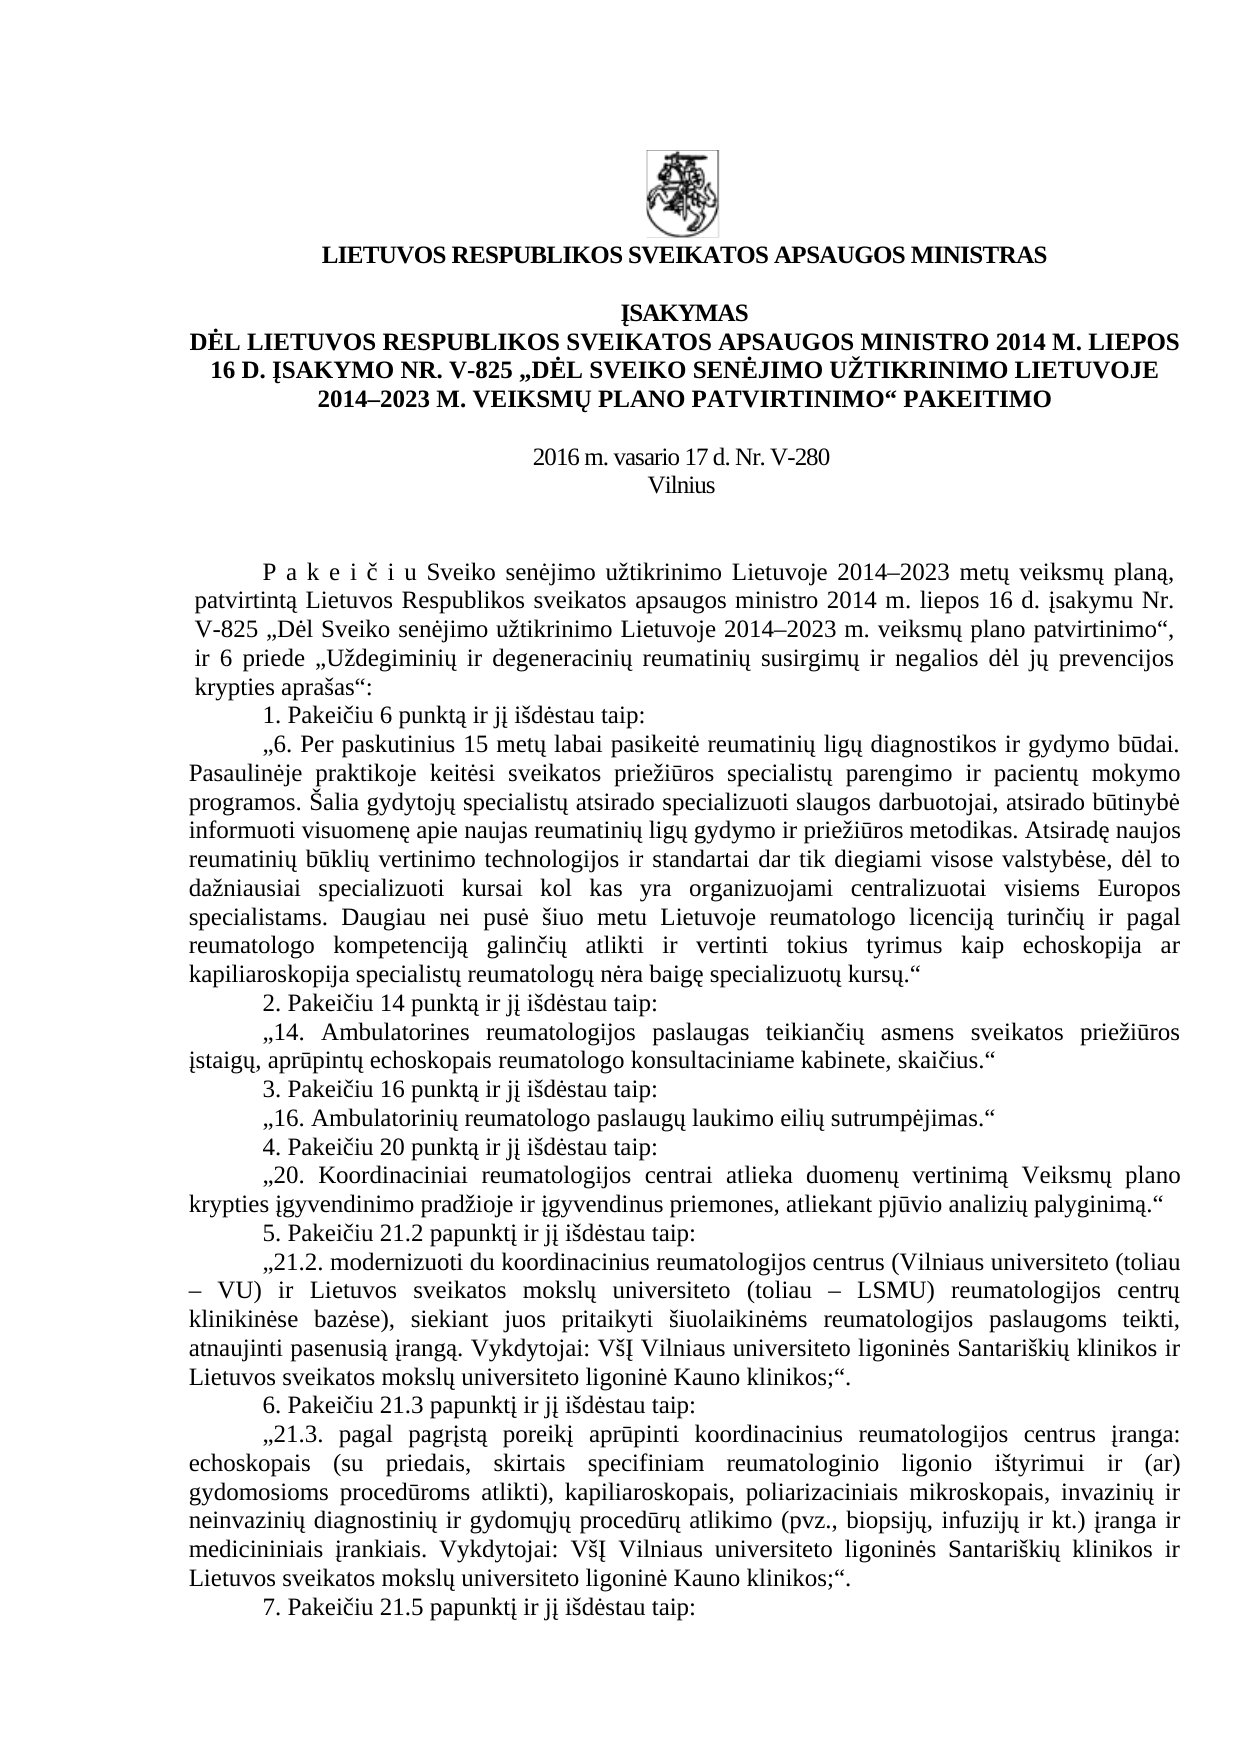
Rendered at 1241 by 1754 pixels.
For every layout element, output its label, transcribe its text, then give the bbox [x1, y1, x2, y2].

text „6. Per paskutinius 15 metų labai pasikeitė reumatinių ligų diagnostikos ir gydymo būdai. Pasaulinėje praktikoje keitėsi sveikatos priežiūros specialistų parengimo ir pacientų mokymo programos. Šalia gydytojų specialistų atsirado specializuoti slaugos darbuotojai, atsirado būtinybė informuoti visuomenę apie naujas reumatinių ligų gydymo ir priežiūros metodikas. Atsiradę naujos reumatinių būklių vertinimo technologijos ir standartai dar tik diegiami visose valstybėse, dėl to dažniausiai specializuoti kursai kol kas yra organizuojami centralizuotai visiems Europos specialistams. Daugiau nei pusė šiuo metu Lietuvoje reumatologo licenciją turinčių ir pagal reumatologo kompetenciją galinčių atlikti ir vertinti tokius tyrimus kaip echoskopija ar kapiliaroskopija specialistų reumatologų nėra baigę specializuotų kursų.“ [188, 729, 1181, 988]
text P a k e i č i u Sveiko senėjimo užtikrinimo Lietuvoje 2014–2023 metų veiksmų planą, patvirtintą Lietuvos Respublikos sveikatos apsaugos ministro 2014 m. liepos 16 d. įsakymu Nr. V-825 „Dėl Sveiko senėjimo užtikrinimo Lietuvoje 2014–2023 m. veiksmų plano patvirtinimo“, ir 6 priede „Uždegiminių ir degeneracinių reumatinių susirgimų ir negalios dėl jų prevencijos krypties aprašas“: [194, 557, 1175, 701]
text 1. Pakeičiu 6 punktą ir jį išdėstau taip: [188, 701, 1181, 729]
text 3. Pakeičiu 16 punktą ir jį išdėstau taip: [188, 1074, 1181, 1103]
text „16. Ambulatorinių reumatologo paslaugų laukimo eilių sutrumpėjimas.“ [188, 1103, 1181, 1132]
text ĮSAKYMAS [188, 298, 1181, 327]
text LIETUVOS RESPUBLIKOS SVEIKATOS APSAUGOS MINISTRAS [188, 241, 1181, 269]
text 7. Pakeičiu 21.5 papunktį ir jį išdėstau taip: [188, 1592, 1181, 1621]
text Vilnius [188, 471, 1175, 499]
text 6. Pakeičiu 21.3 papunktį ir jį išdėstau taip: [188, 1391, 1181, 1419]
text „20. Koordinaciniai reumatologijos centrai atlieka duomenų vertinimą Veiksmų plano krypties įgyvendinimo pradžioje ir įgyvendinus priemones, atliekant pjūvio analizių palyginimą.“ [188, 1161, 1181, 1218]
text 2. Pakeičiu 14 punktą ir jį išdėstau taip: [188, 988, 1181, 1017]
text „14. Ambulatorines reumatologijos paslaugas teikiančių asmens sveikatos priežiūros įstaigų, aprūpintų echoskopais reumatologo konsultaciniame kabinete, skaičius.“ [188, 1017, 1181, 1074]
text 4. Pakeičiu 20 punktą ir jį išdėstau taip: [188, 1132, 1181, 1161]
text 5. Pakeičiu 21.2 papunktį ir jį išdėstau taip: [188, 1218, 1181, 1247]
text „21.2. modernizuoti du koordinacinius reumatologijos centrus (Vilniaus universiteto (toliau – VU) ir Lietuvos sveikatos mokslų universiteto (toliau – LSMU) reumatologijos centrų klinikinėse bazėse), siekiant juos pritaikyti šiuolaikinėms reumatologijos paslaugoms teikti, atnaujinti pasenusią įrangą. Vykdytojai: VšĮ Vilniaus universiteto ligoninės Santariškių klinikos ir Lietuvos sveikatos mokslų universiteto ligoninė Kauno klinikos;“. [188, 1247, 1181, 1391]
text „21.3. pagal pagrįstą poreikį aprūpinti koordinacinius reumatologijos centrus įranga: echoskopais (su priedais, skirtais specifiniam reumatologinio ligonio ištyrimui ir (ar) gydomosioms procedūroms atlikti), kapiliaroskopais, poliarizaciniais mikroskopais, invazinių ir neinvazinių diagnostinių ir gydomųjų procedūrų atlikimo (pvz., biopsijų, infuzijų ir kt.) įranga ir medicininiais įrankiais. Vykdytojai: VšĮ Vilniaus universiteto ligoninės Santariškių klinikos ir Lietuvos sveikatos mokslų universiteto ligoninė Kauno klinikos;“. [188, 1419, 1181, 1592]
text DĖL LIETUVOS RESPUBLIKOS SVEIKATOS APSAUGOS MINISTRO 2014 M. LIEPOS 16 D. ĮSAKYMO NR. V-825 „DĖL SVEIKO SENĖJIMO UŽTIKRINIMO LIETUVOJE 2014–2023 M. VEIKSMŲ PLANO PATVIRTINIMO“ PAKEITIMO [188, 327, 1181, 413]
text 2016 m. vasario 17 d. Nr. V-280 [188, 442, 1175, 471]
